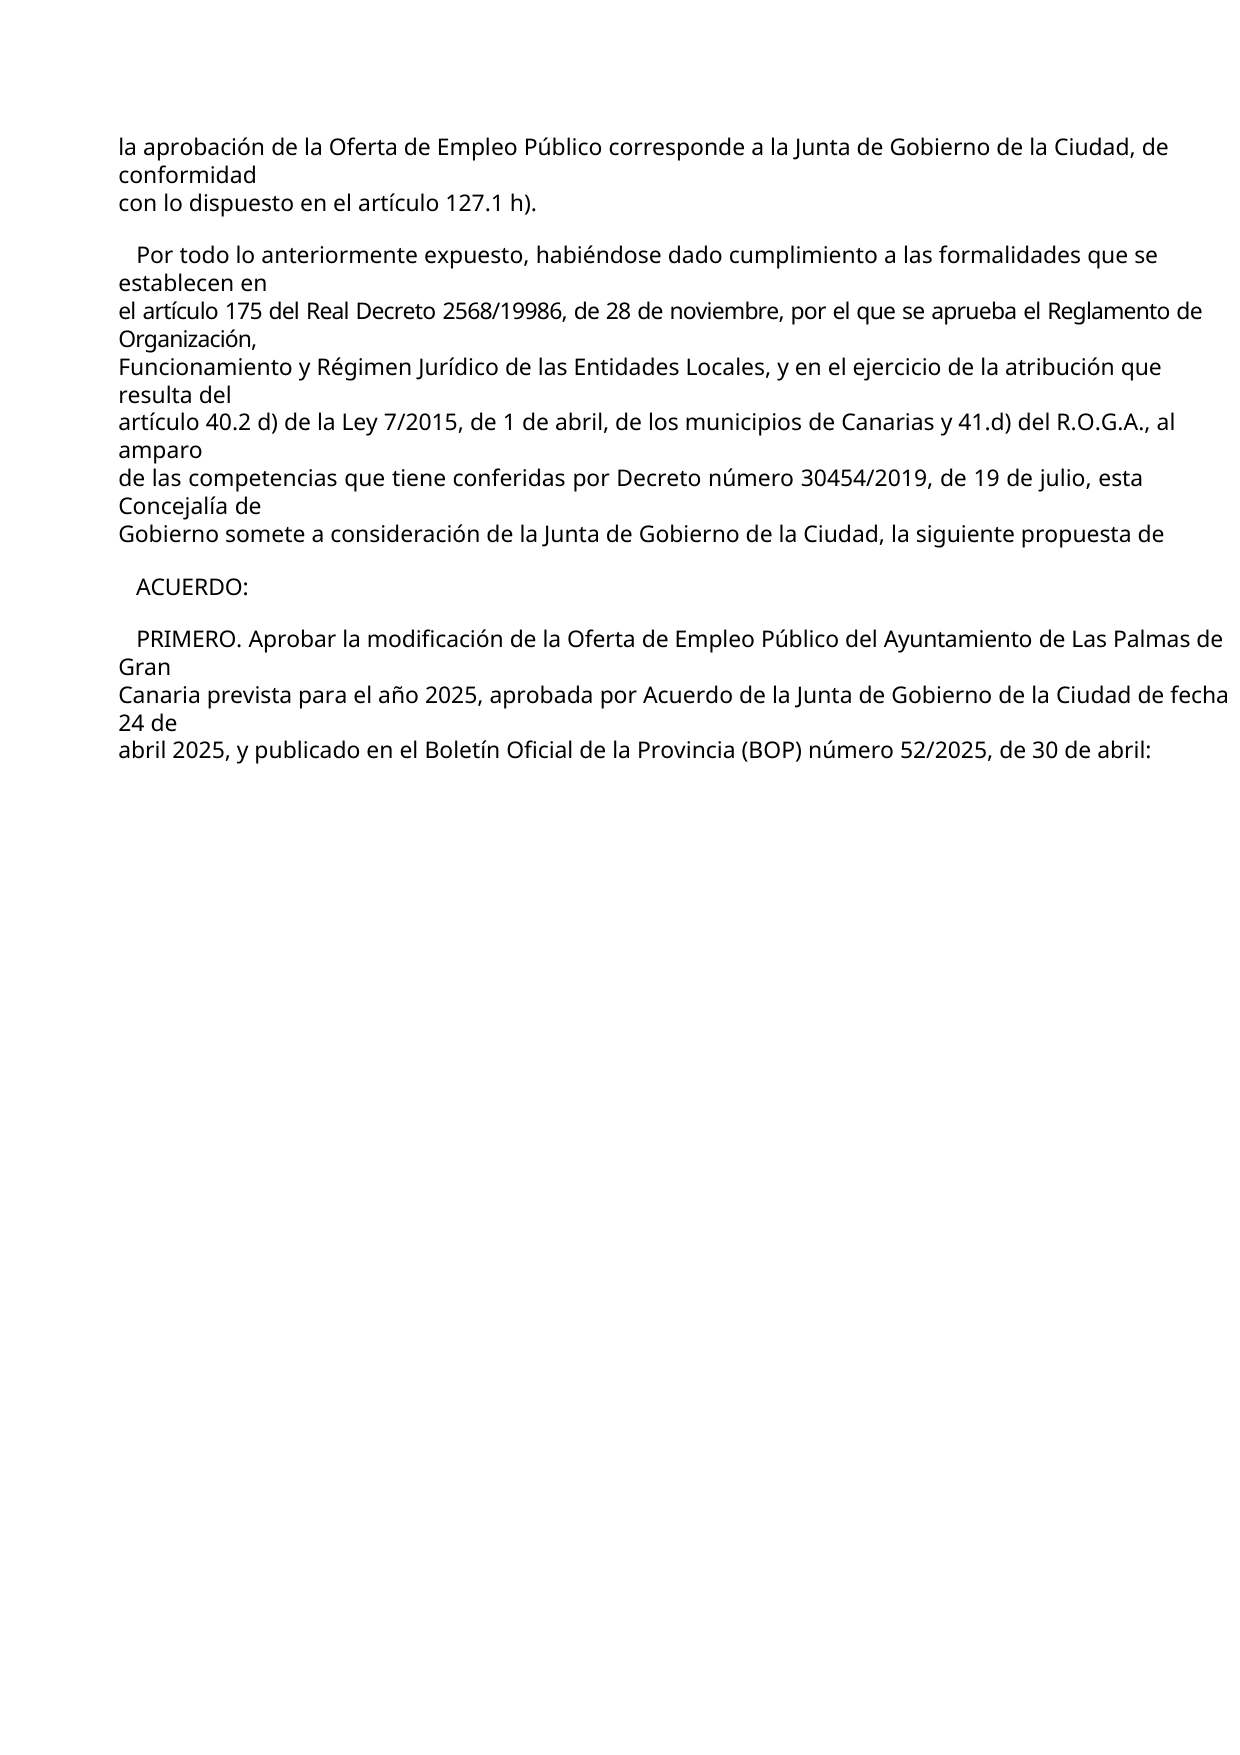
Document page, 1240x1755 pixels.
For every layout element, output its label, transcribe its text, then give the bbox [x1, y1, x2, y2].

text Por todo lo anteriormente expuesto, habiéndose dado cumplimiento a las formalidades que se establecen en el artículo 175 del Real Decreto 2568/19986, de 28 de noviembre, por el que se aprueba el Reglamento de Organización, Funcionamiento y Régimen Jurídico de las Entidades Locales, y en el ejercicio de la atribución que resulta del artículo 40.2 d) de la Ley 7/2015, de 1 de abril, de los municipios de Canarias y 41.d) del R.O.G.A., al amparo de las competencias que tiene conferidas por Decreto número 30454/2019, de 19 de julio, esta Concejalía de Gobierno somete a consideración de la Junta de Gobierno de la Ciudad, la siguiente propuesta de [118, 242, 1229, 548]
text la aprobación de la Oferta de Empleo Público corresponde a la Junta de Gobierno de la Ciudad, de conformidad con lo dispuesto en el artículo 127.1 h). [118, 133, 1229, 217]
text PRIMERO. Aprobar la modificación de la Oferta de Empleo Público del Ayuntamiento de Las Palmas de Gran Canaria prevista para el año 2025, aprobada por Acuerdo de la Junta de Gobierno de la Ciudad de fecha 24 de abril 2025, y publicado en el Boletín Oficial de la Provincia (BOP) número 52/2025, de 30 de abril: [118, 626, 1229, 764]
text ACUERDO: [136, 574, 1229, 601]
